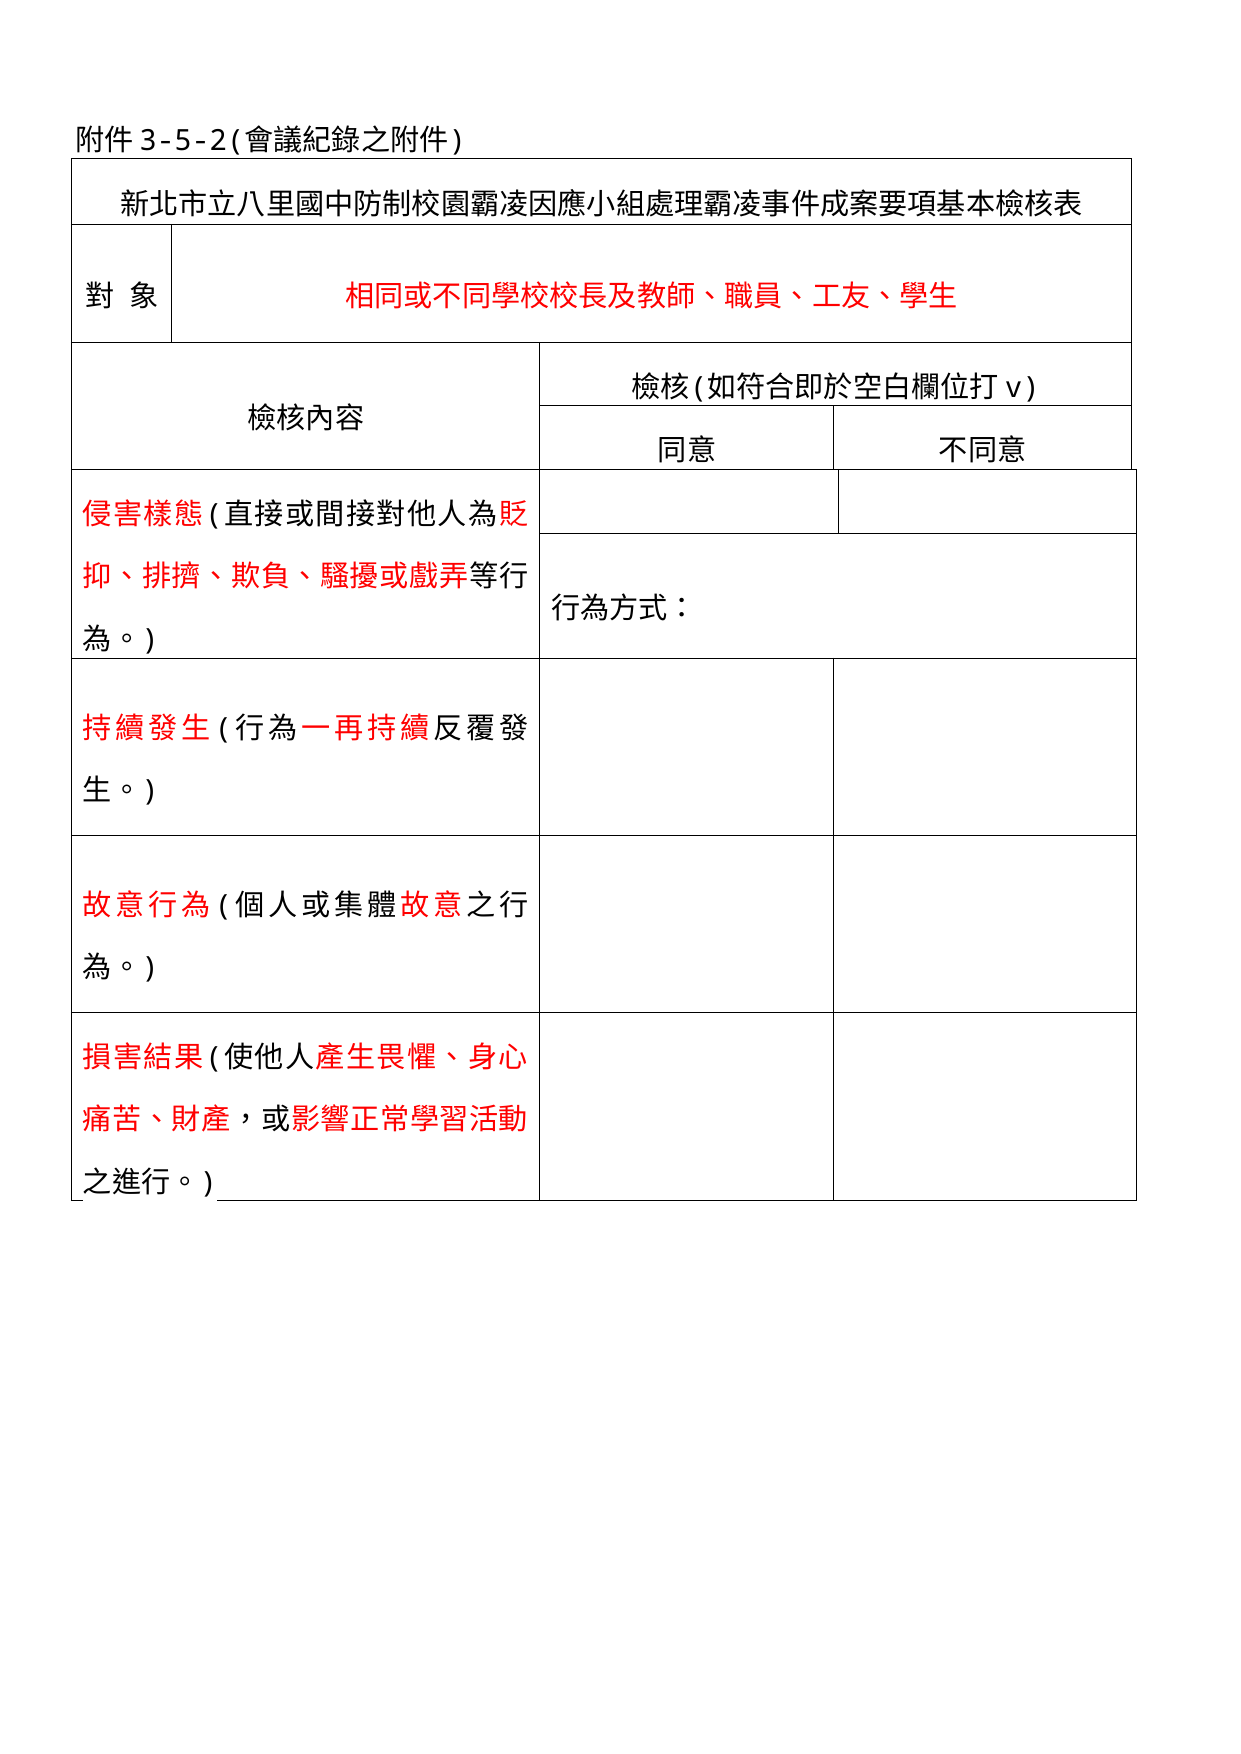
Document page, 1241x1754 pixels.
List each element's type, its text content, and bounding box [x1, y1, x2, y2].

table_cell 檢核(如符合即於空白欄位打v) [540, 343, 1131, 405]
table_cell 故意行為(個人或集體故意之行為。) [72, 836, 539, 1012]
table_cell [1132, 342, 1136, 405]
table_cell [839, 470, 1136, 532]
table_header 新北市立八里國中防制校園霸凌因應小組處理霸凌事件成案要項基本檢核表 [72, 159, 1131, 224]
table_cell 對 象 [72, 225, 171, 342]
table_cell [834, 659, 1136, 834]
text 附件3-5-2(會議紀錄之附件) [75, 96, 1165, 158]
table_cell [1132, 405, 1136, 469]
table_cell [834, 1013, 1136, 1200]
table_cell 相同或不同學校校長及教師、職員、工友、學生 [172, 225, 1131, 342]
table_cell 行為方式： [540, 534, 1136, 657]
table_cell 同意 [540, 406, 833, 469]
table_header [1132, 158, 1136, 224]
table_cell 檢核內容 [72, 343, 539, 469]
table_cell 侵害樣態(直接或間接對他人為貶抑、排擠、欺負、騷擾或戲弄等行為。) [72, 470, 539, 657]
table_cell [540, 1013, 833, 1200]
table_cell [540, 836, 833, 1012]
table_cell 損害結果(使他人產生畏懼、身心痛苦、財產，或影響正常學習活動之進行。) [72, 1013, 539, 1200]
table_cell [540, 659, 833, 834]
table_cell 持續發生(行為一再持續反覆發生。) [72, 659, 539, 834]
table_cell 不同意 [834, 406, 1131, 469]
table_cell [834, 836, 1136, 1012]
table_cell [1132, 224, 1136, 342]
table_cell [540, 470, 838, 532]
